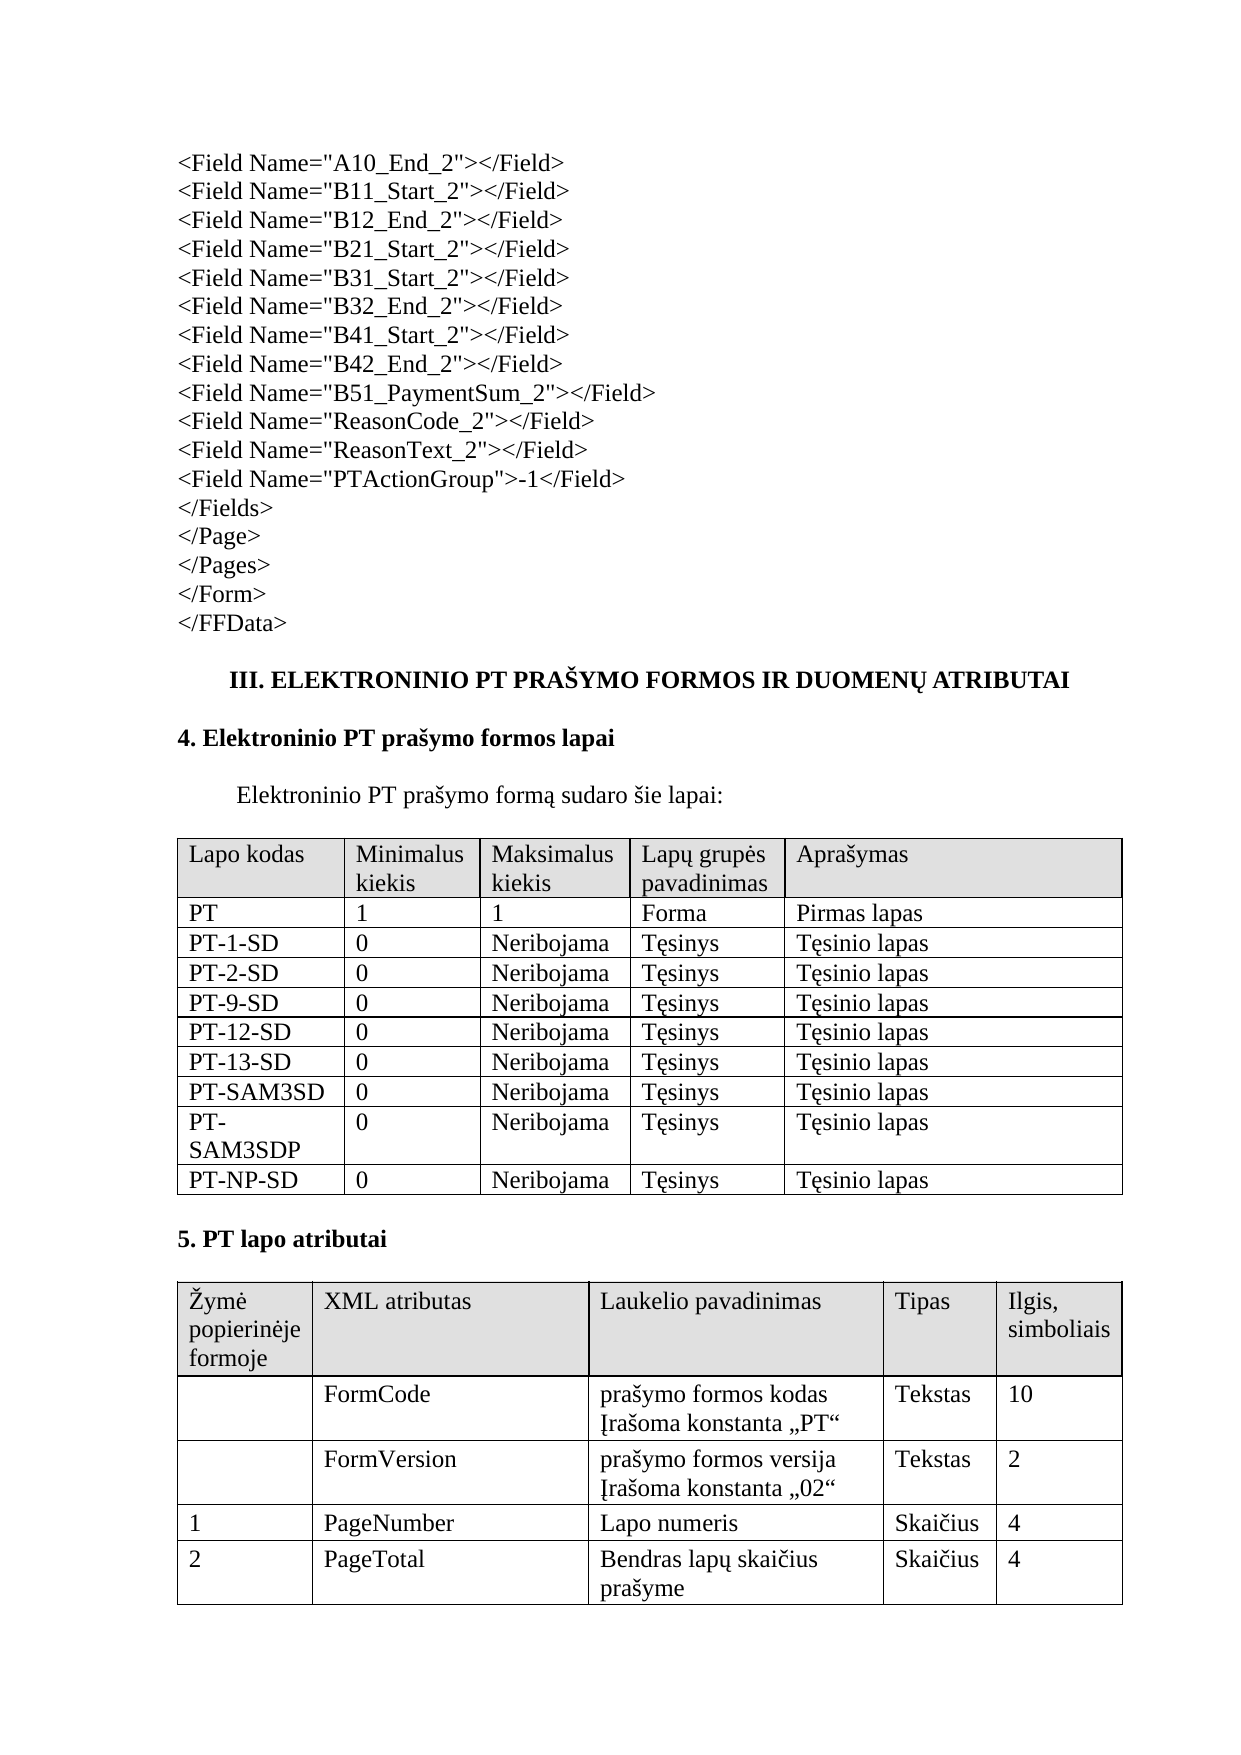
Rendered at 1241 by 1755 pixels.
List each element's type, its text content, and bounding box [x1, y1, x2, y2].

table_cell Tęsinys [631, 958, 784, 987]
table_cell Skaičius [884, 1505, 996, 1540]
table_cell Tęsinio lapas [785, 1165, 1122, 1194]
table_cell [178, 1377, 312, 1440]
text <Field Name="B21_Start_2"></Field> [177, 234, 1122, 263]
text III. Elektroninio PT Prašymo Formos IR duomenų atributai [177, 665, 1122, 694]
table_header Maksimalus kiekis [481, 839, 629, 897]
table_header Aprašymas [786, 839, 1121, 897]
table_header Ilgis, simboliais [997, 1283, 1121, 1375]
table_cell PT-NP-SD [178, 1165, 344, 1194]
text Elektroninio PT prašymo formą sudaro šie lapai: [177, 780, 1122, 809]
text <Field Name="B31_Start_2"></Field> [177, 263, 1122, 291]
table_cell 4 [997, 1541, 1122, 1604]
table_cell 0 [345, 1165, 480, 1194]
table_cell Bendras lapų skaičius prašyme [589, 1541, 883, 1604]
table_cell Tęsinys [631, 1107, 784, 1164]
table_cell 0 [345, 1018, 480, 1046]
table_cell Neribojama [481, 1018, 630, 1046]
table_cell Tekstas [884, 1377, 996, 1440]
table_cell Tęsinys [631, 928, 784, 957]
table_cell Tęsinio lapas [785, 1047, 1122, 1076]
table_cell PT-9-SD [178, 988, 344, 1016]
table_cell Pirmas lapas [785, 898, 1122, 927]
table_cell FormCode [313, 1377, 588, 1440]
table_cell Tęsinys [631, 988, 784, 1016]
table_cell 1 [345, 898, 480, 927]
table_cell 0 [345, 1047, 480, 1076]
text <Field Name="A10_End_2"></Field> [177, 148, 1122, 176]
table_cell PT-13-SD [178, 1047, 344, 1076]
table_cell Tęsinys [631, 1047, 784, 1076]
table_header Minimalus kiekis [345, 839, 479, 897]
table_cell 1 [481, 898, 630, 927]
table_cell 10 [997, 1377, 1122, 1440]
table_cell Neribojama [481, 1165, 630, 1194]
table_cell Neribojama [481, 1107, 630, 1164]
text </Pages> [177, 550, 1122, 579]
table_cell Lapo numeris [589, 1505, 883, 1540]
table_cell [178, 1441, 312, 1504]
table_cell 0 [345, 928, 480, 957]
text 4. Elektroninio PT prašymo formos lapai [177, 723, 1122, 751]
table_cell PT [178, 898, 344, 927]
table_cell Tęsinio lapas [785, 1018, 1122, 1046]
table_cell FormVersion [313, 1441, 588, 1504]
text <Field Name="B32_End_2"></Field> [177, 291, 1122, 320]
text <Field Name="B51_PaymentSum_2"></Field> [177, 378, 1122, 406]
text <Field Name="PTActionGroup">-1</Field> [177, 464, 1122, 493]
table_cell 4 [997, 1505, 1122, 1540]
table_cell Skaičius [884, 1541, 996, 1604]
table_cell Tęsinys [631, 1018, 784, 1046]
table_header Lapų grupės pavadinimas [631, 839, 784, 897]
table_cell PT-2-SD [178, 958, 344, 987]
table_cell Neribojama [481, 958, 630, 987]
text <Field Name="B42_End_2"></Field> [177, 349, 1122, 378]
table_header XML atributas [313, 1283, 588, 1375]
table_cell prašymo formos kodas Įrašoma konstanta „PT“ [589, 1377, 883, 1440]
text </Form> [177, 579, 1122, 608]
table_cell PT-1-SD [178, 928, 344, 957]
text </FFData> [177, 608, 1122, 636]
table_cell prašymo formos versija Įrašoma konstanta „02“ [589, 1441, 883, 1504]
table_cell Neribojama [481, 988, 630, 1016]
text <Field Name="B12_End_2"></Field> [177, 205, 1122, 234]
table_cell Neribojama [481, 1047, 630, 1076]
table_cell Tekstas [884, 1441, 996, 1504]
table_header Lapo kodas [178, 839, 344, 897]
table_header Žymė popierinėje formoje [178, 1283, 312, 1375]
text <Field Name="B11_Start_2"></Field> [177, 176, 1122, 205]
text </Fields> [177, 493, 1122, 521]
table_cell 0 [345, 1077, 480, 1106]
table_cell PT-12-SD [178, 1018, 344, 1046]
table_cell 2 [178, 1541, 312, 1604]
table_cell 2 [997, 1441, 1122, 1504]
text </Page> [177, 521, 1122, 550]
text <Field Name="ReasonText_2"></Field> [177, 435, 1122, 464]
table_cell Forma [631, 898, 784, 927]
table_cell PageTotal [313, 1541, 588, 1604]
table_cell Tęsinio lapas [785, 958, 1122, 987]
table_cell Tęsinys [631, 1077, 784, 1106]
table_cell PT-SAM3SD [178, 1077, 344, 1106]
table_cell 0 [345, 958, 480, 987]
table_cell Tęsinio lapas [785, 928, 1122, 957]
table_header Laukelio pavadinimas [590, 1283, 883, 1375]
table_cell 0 [345, 1107, 480, 1164]
table_cell 1 [178, 1505, 312, 1540]
table_cell Neribojama [481, 1077, 630, 1106]
table_cell Tęsinys [631, 1165, 784, 1194]
table_cell Tęsinio lapas [785, 1077, 1122, 1106]
table_cell PT-SAM3SDP [178, 1107, 344, 1164]
table_cell 0 [345, 988, 480, 1016]
text 5. PT lapo atributai [177, 1224, 1122, 1253]
text <Field Name="ReasonCode_2"></Field> [177, 406, 1122, 435]
table_cell Tęsinio lapas [785, 1107, 1122, 1164]
table_cell Neribojama [481, 928, 630, 957]
table_cell PageNumber [313, 1505, 588, 1540]
table_cell Tęsinio lapas [785, 988, 1122, 1016]
text <Field Name="B41_Start_2"></Field> [177, 320, 1122, 349]
table_header Tipas [884, 1283, 996, 1375]
